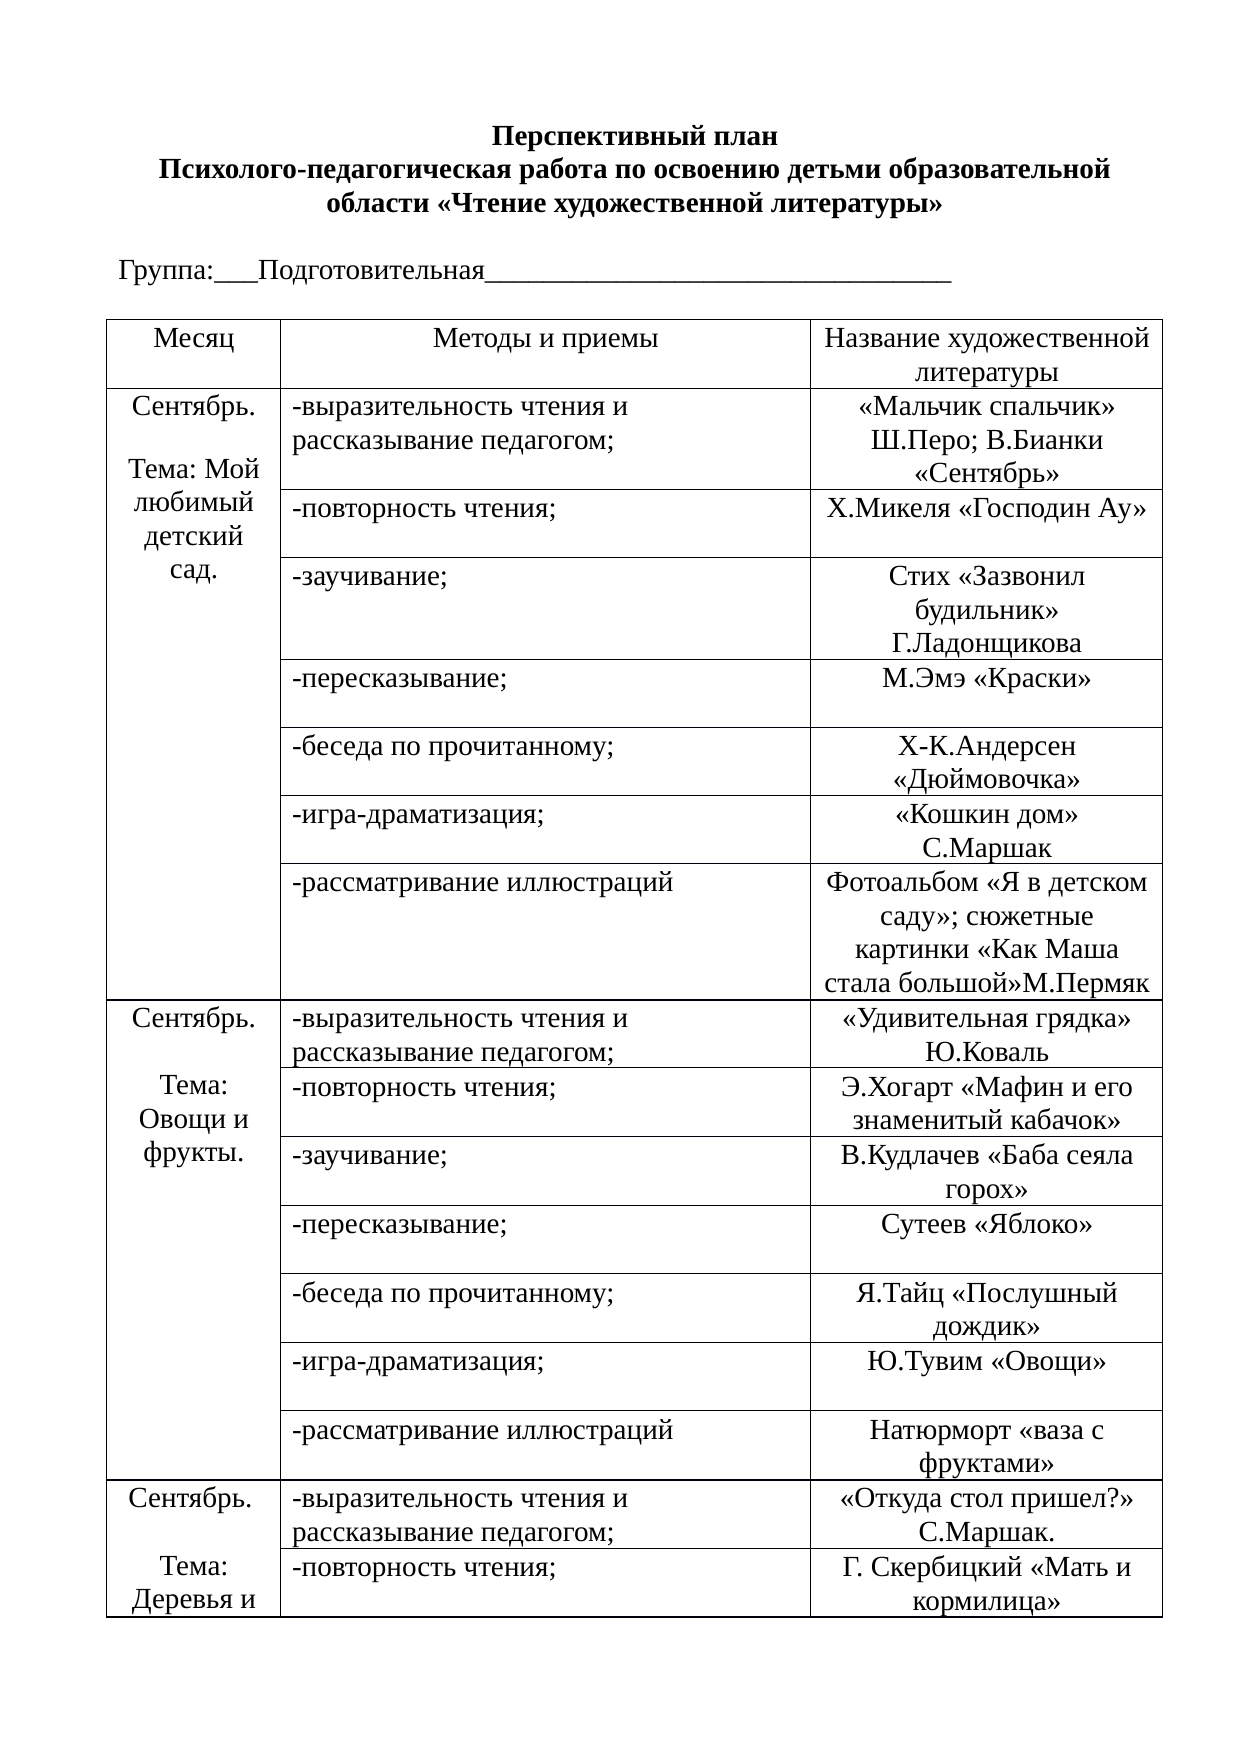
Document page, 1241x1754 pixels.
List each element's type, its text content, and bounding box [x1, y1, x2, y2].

table_header Методы и приемы [281, 320, 810, 387]
table_cell Я.Тайц «Послушный дождик» [811, 1274, 1162, 1342]
table_cell Сутеев «Яблоко» [811, 1206, 1162, 1273]
table_cell Сентябрь. Тема: Овощи и фрукты. [107, 1001, 280, 1479]
table_cell «Откуда стол пришел?» С.Маршак. [811, 1481, 1162, 1548]
table_cell -заучивание; [281, 558, 810, 659]
table_cell «Мальчик спальчик» Ш.Перо; В.Бианки «Сентябрь» [811, 389, 1162, 489]
table_cell В.Кудлачев «Баба сеяла горох» [811, 1137, 1162, 1204]
table_cell Сентябрь. Тема: Мой любимый детский сад. [107, 389, 280, 998]
table_cell -пересказывание; [281, 1206, 810, 1273]
table_cell Г. Скербицкий «Мать и кормилица» [811, 1549, 1162, 1616]
table_cell Х.Микеля «Господин Ау» [811, 490, 1162, 557]
table_cell Фотоальбом «Я в детском саду»; сюжетные картинки «Как Маша стала большой»М.Пермяк [811, 864, 1162, 998]
table_cell Х-К.Андерсен «Дюймовочка» [811, 728, 1162, 795]
table_cell -пересказывание; [281, 660, 810, 727]
text Психолого-педагогическая работа по освоению детьми образовательной области «Чтение художественной литературы» [118, 152, 1152, 219]
text Группа:___Подготовительная________________________________ [118, 252, 1152, 286]
table_cell «Кошкин дом» С.Маршак [811, 796, 1162, 863]
table_cell -выразительность чтения и рассказывание педагогом; [281, 1481, 810, 1548]
table_cell -рассматривание иллюстраций [281, 864, 810, 998]
table_cell -беседа по прочитанному; [281, 1274, 810, 1342]
table_header Месяц [107, 320, 280, 387]
table_cell Э.Хогарт «Мафин и его знаменитый кабачок» [811, 1068, 1162, 1136]
table_cell Стих «Зазвонил будильник» Г.Ладонщикова [811, 558, 1162, 659]
table_cell Натюрморт «ваза с фруктами» [811, 1411, 1162, 1479]
table_cell Сентябрь. Тема: Деревья и [107, 1481, 280, 1616]
table_cell М.Эмэ «Краски» [811, 660, 1162, 727]
table_cell -беседа по прочитанному; [281, 728, 810, 795]
table_cell -рассматривание иллюстраций [281, 1411, 810, 1479]
table_cell -игра-драматизация; [281, 1343, 810, 1410]
table_cell -повторность чтения; [281, 490, 810, 557]
text Перспективный план [118, 118, 1152, 152]
table_cell Ю.Тувим «Овощи» [811, 1343, 1162, 1410]
table_cell -заучивание; [281, 1137, 810, 1204]
table_cell -игра-драматизация; [281, 796, 810, 863]
table_cell -выразительность чтения и рассказывание педагогом; [281, 389, 810, 489]
table_cell -выразительность чтения и рассказывание педагогом; [281, 1001, 810, 1067]
table_header Название художественной литературы [811, 320, 1162, 387]
table_cell -повторность чтения; [281, 1549, 810, 1616]
table_cell -повторность чтения; [281, 1068, 810, 1136]
table_cell «Удивительная грядка» Ю.Коваль [811, 1001, 1162, 1067]
